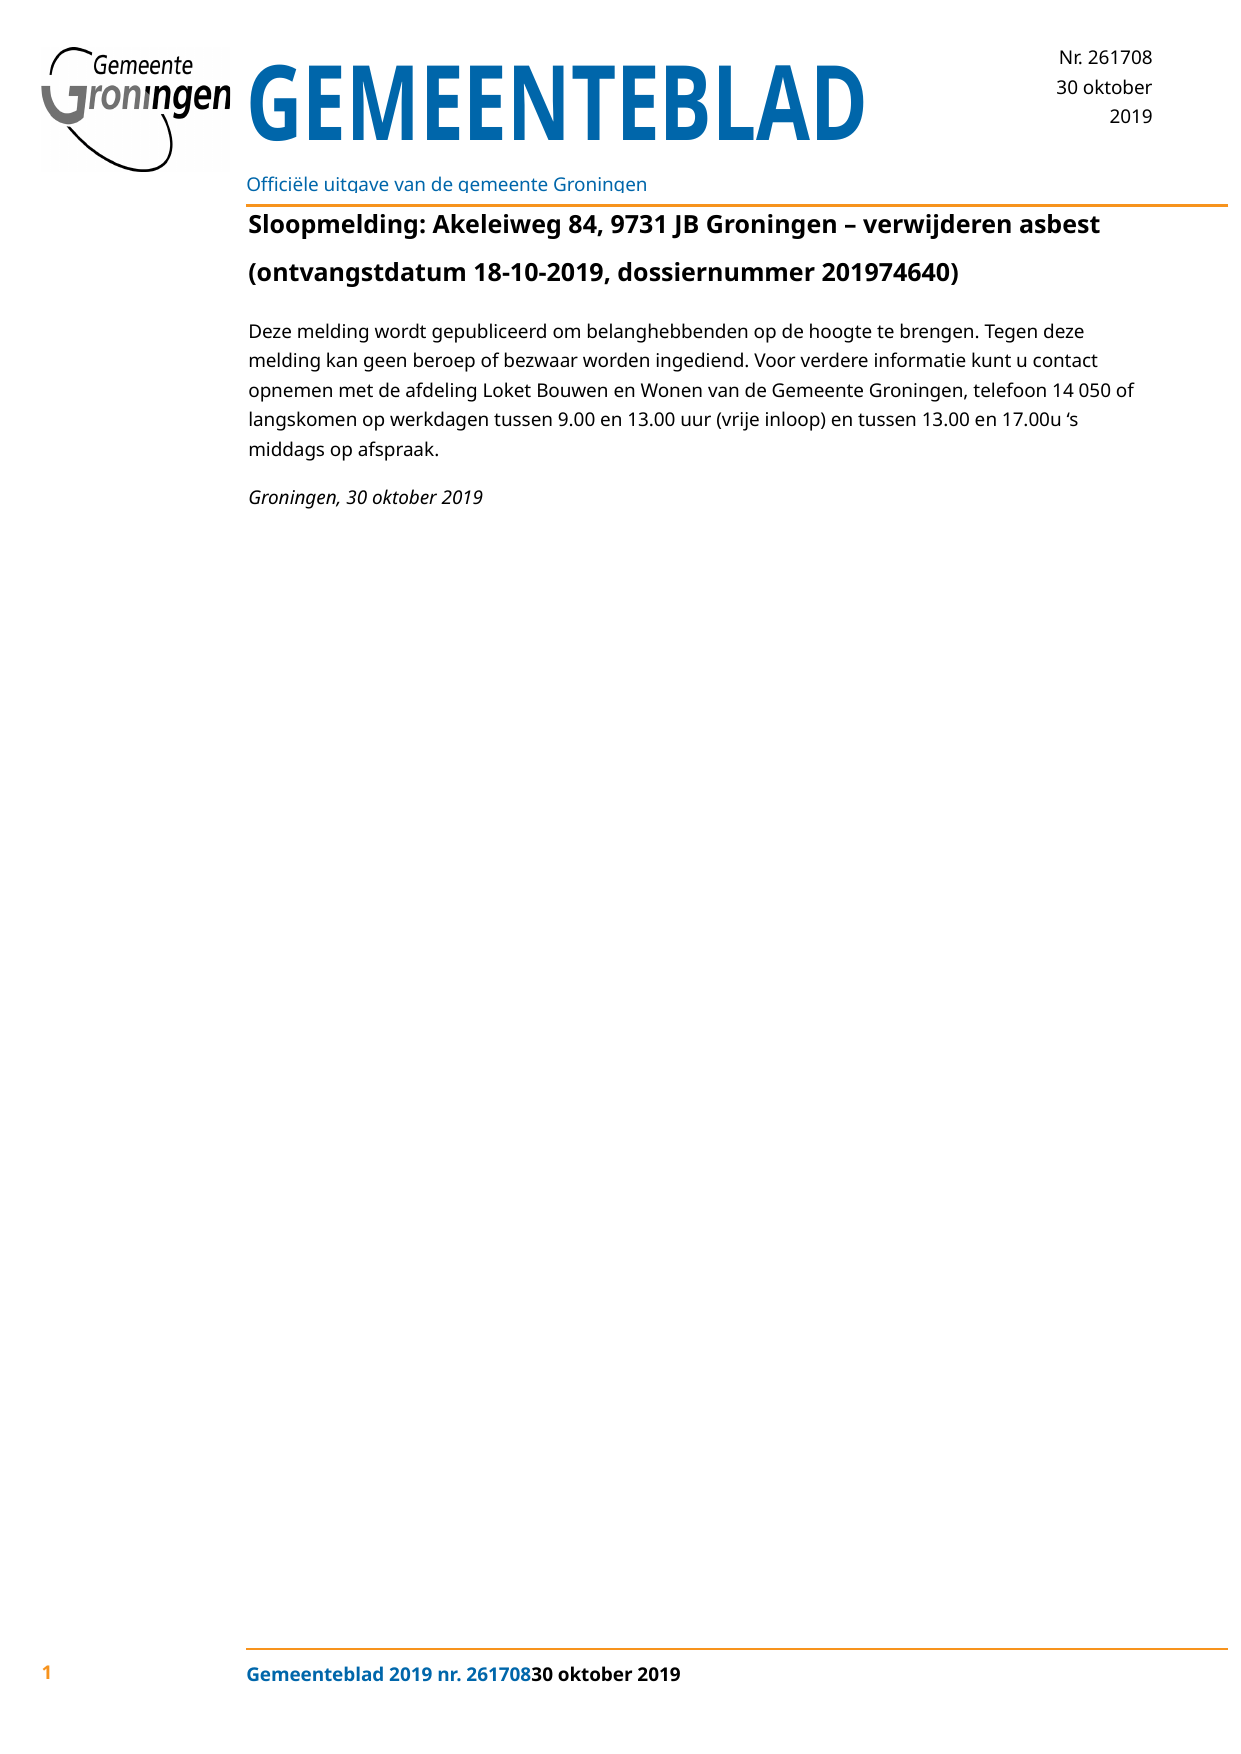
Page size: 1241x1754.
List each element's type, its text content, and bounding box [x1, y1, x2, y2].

picture [41, 47, 231, 172]
text Sloopmelding: Akeleiweg 84, 9731 JB Groningen – verwijderen asbest (ontvangstdatum 18-10-2019, dossiernummer 201974640) [248, 207, 1152, 288]
text Deze melding wordt gepubliceerd om belanghebbenden op de hoogte te brengen. Tegen deze melding kan geen beroep of bezwaar worden ingediend. Voor verdere informatie kunt u contact opnemen met de afdeling Loket Bouwen en Wonen van de Gemeente Groningen, telefoon 14 050 of langskomen op werkdagen tussen 9.00 en 13.00 uur (vrije inloop) en tussen 13.00 en 17.00u ‘s middags op afspraak. [248, 318, 1152, 462]
text Groningen, 30 oktober 2019 [248, 484, 1152, 510]
